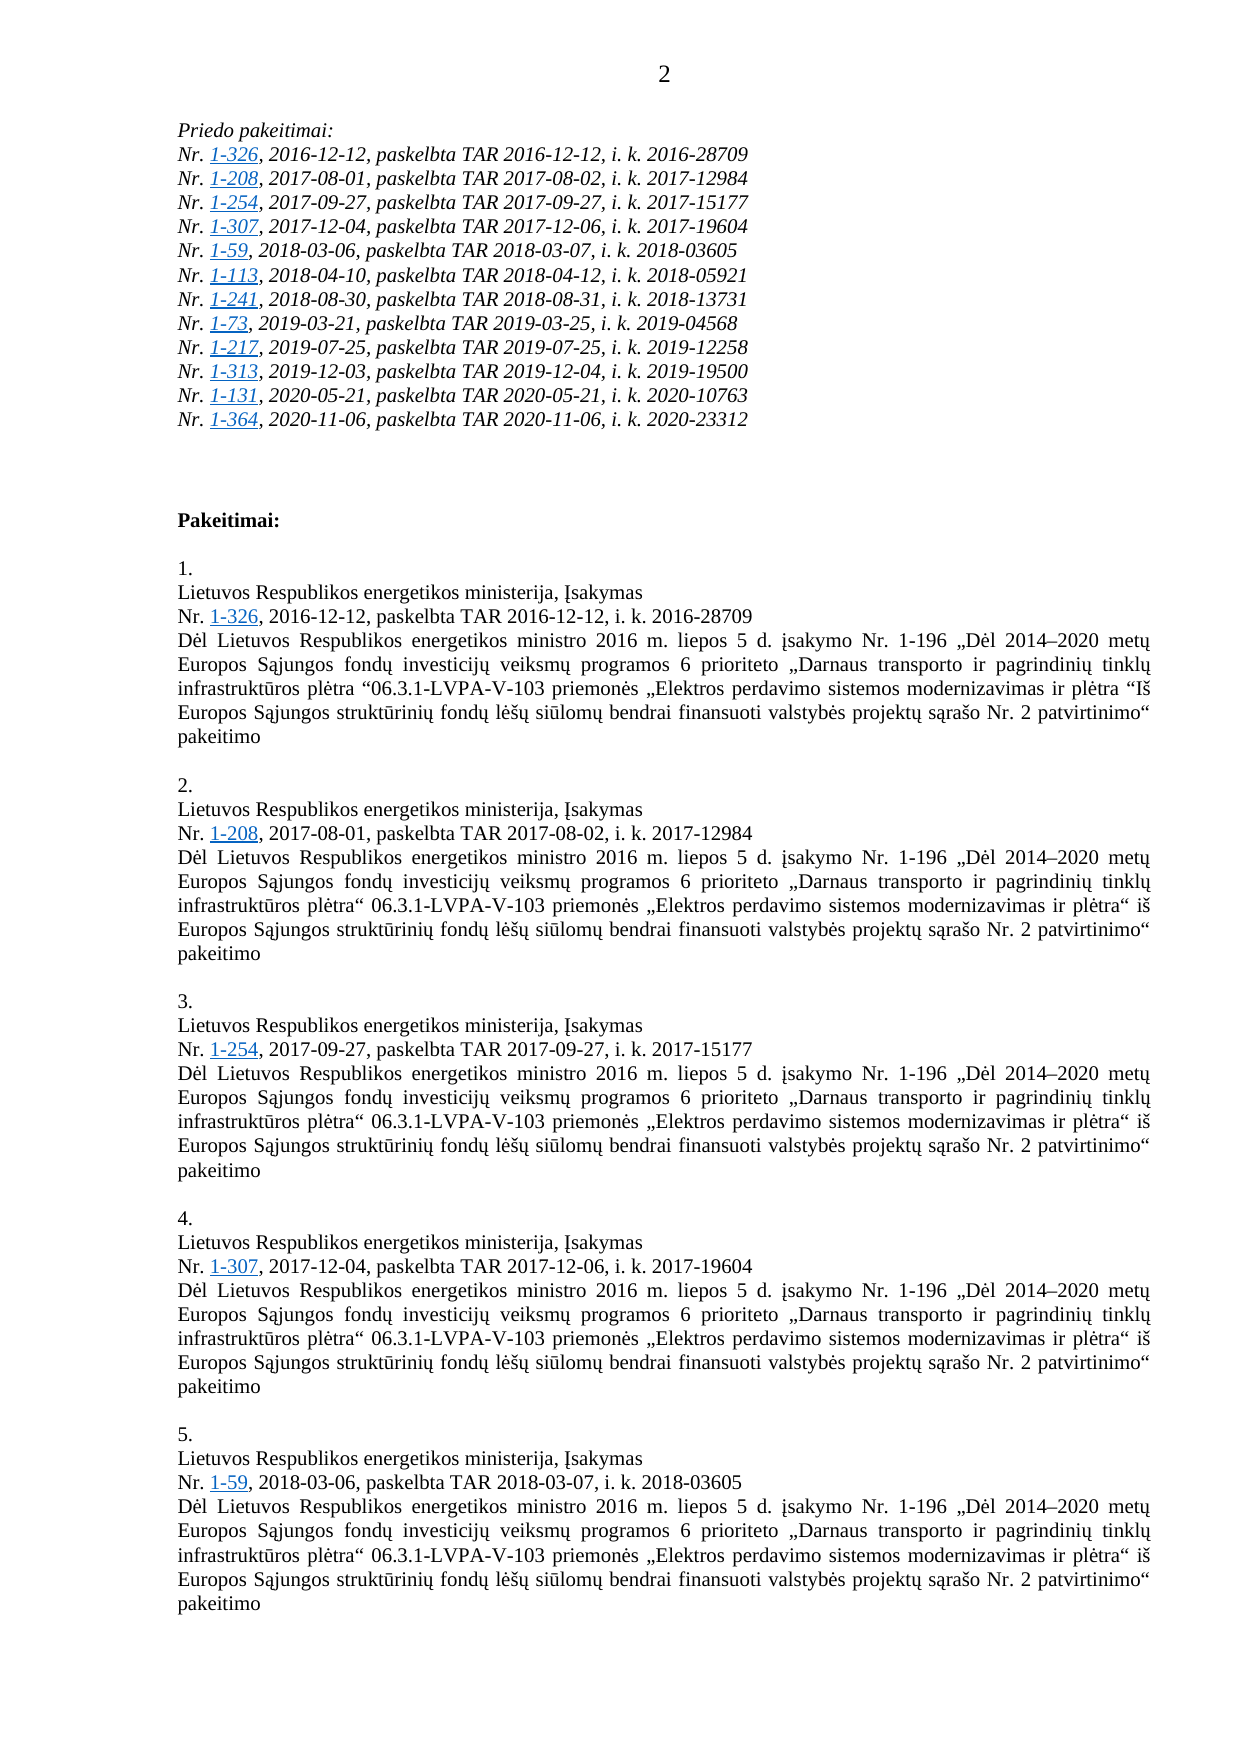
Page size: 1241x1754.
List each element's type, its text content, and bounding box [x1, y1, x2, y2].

text Dėl Lietuvos Respublikos energetikos ministro 2016 m. liepos 5 d. įsakymo Nr. 1-196 „Dėl 2014–2020 metų Europos Sąjungos fondų investicijų veiksmų programos 6 prioriteto „Darnaus transporto ir pagrindinių tinklų infrastruktūros plėtra“ 06.3.1-LVPA-V-103 priemonės „Elektros perdavimo sistemos modernizavimas ir plėtra“ iš Europos Sąjungos struktūrinių fondų lėšų siūlomų bendrai finansuoti valstybės projektų sąrašo Nr. 2 patvirtinimo“ pakeitimo [177, 1494, 1152, 1615]
text Nr. 1-326, 2016-12-12, paskelbta TAR 2016-12-12, i. k. 2016-28709 [177, 604, 1152, 628]
text Nr. 1-208, 2017-08-01, paskelbta TAR 2017-08-02, i. k. 2017-12984 [177, 166, 1152, 190]
text Nr. 1-326, 2016-12-12, paskelbta TAR 2016-12-12, i. k. 2016-28709 [177, 142, 1152, 166]
text 3. [177, 989, 1152, 1013]
text 5. [177, 1422, 1152, 1446]
text Nr. 1-307, 2017-12-04, paskelbta TAR 2017-12-06, i. k. 2017-19604 [177, 1254, 1152, 1278]
text Nr. 1-59, 2018-03-06, paskelbta TAR 2018-03-07, i. k. 2018-03605 [177, 1470, 1152, 1494]
text Pakeitimai: [177, 508, 1152, 532]
text Nr. 1-241, 2018-08-30, paskelbta TAR 2018-08-31, i. k. 2018-13731 [177, 287, 1152, 311]
text Nr. 1-364, 2020-11-06, paskelbta TAR 2020-11-06, i. k. 2020-23312 [177, 407, 1152, 431]
text Nr. 1-307, 2017-12-04, paskelbta TAR 2017-12-06, i. k. 2017-19604 [177, 214, 1152, 238]
text 4. [177, 1206, 1152, 1230]
text Nr. 1-113, 2018-04-10, paskelbta TAR 2018-04-12, i. k. 2018-05921 [177, 262, 1152, 287]
text Nr. 1-131, 2020-05-21, paskelbta TAR 2020-05-21, i. k. 2020-10763 [177, 383, 1152, 407]
text Nr. 1-313, 2019-12-03, paskelbta TAR 2019-12-04, i. k. 2019-19500 [177, 359, 1152, 383]
text Dėl Lietuvos Respublikos energetikos ministro 2016 m. liepos 5 d. įsakymo Nr. 1-196 „Dėl 2014–2020 metų Europos Sąjungos fondų investicijų veiksmų programos 6 prioriteto „Darnaus transporto ir pagrindinių tinklų infrastruktūros plėtra“ 06.3.1-LVPA-V-103 priemonės „Elektros perdavimo sistemos modernizavimas ir plėtra“ iš Europos Sąjungos struktūrinių fondų lėšų siūlomų bendrai finansuoti valstybės projektų sąrašo Nr. 2 patvirtinimo“ pakeitimo [177, 845, 1152, 965]
text Dėl Lietuvos Respublikos energetikos ministro 2016 m. liepos 5 d. įsakymo Nr. 1-196 „Dėl 2014–2020 metų Europos Sąjungos fondų investicijų veiksmų programos 6 prioriteto „Darnaus transporto ir pagrindinių tinklų infrastruktūros plėtra“ 06.3.1-LVPA-V-103 priemonės „Elektros perdavimo sistemos modernizavimas ir plėtra“ iš Europos Sąjungos struktūrinių fondų lėšų siūlomų bendrai finansuoti valstybės projektų sąrašo Nr. 2 patvirtinimo“ pakeitimo [177, 1061, 1152, 1182]
text Lietuvos Respublikos energetikos ministerija, Įsakymas [177, 1446, 1152, 1470]
text Lietuvos Respublikos energetikos ministerija, Įsakymas [177, 797, 1152, 821]
text Lietuvos Respublikos energetikos ministerija, Įsakymas [177, 580, 1152, 604]
text Dėl Lietuvos Respublikos energetikos ministro 2016 m. liepos 5 d. įsakymo Nr. 1-196 „Dėl 2014–2020 metų Europos Sąjungos fondų investicijų veiksmų programos 6 prioriteto „Darnaus transporto ir pagrindinių tinklų infrastruktūros plėtra “06.3.1-LVPA-V-103 priemonės „Elektros perdavimo sistemos modernizavimas ir plėtra “Iš Europos Sąjungos struktūrinių fondų lėšų siūlomų bendrai finansuoti valstybės projektų sąrašo Nr. 2 patvirtinimo“ pakeitimo [177, 628, 1152, 748]
text Nr. 1-208, 2017-08-01, paskelbta TAR 2017-08-02, i. k. 2017-12984 [177, 821, 1152, 845]
text Lietuvos Respublikos energetikos ministerija, Įsakymas [177, 1013, 1152, 1037]
text Nr. 1-254, 2017-09-27, paskelbta TAR 2017-09-27, i. k. 2017-15177 [177, 190, 1152, 214]
text Nr. 1-254, 2017-09-27, paskelbta TAR 2017-09-27, i. k. 2017-15177 [177, 1037, 1152, 1061]
text Dėl Lietuvos Respublikos energetikos ministro 2016 m. liepos 5 d. įsakymo Nr. 1-196 „Dėl 2014–2020 metų Europos Sąjungos fondų investicijų veiksmų programos 6 prioriteto „Darnaus transporto ir pagrindinių tinklų infrastruktūros plėtra“ 06.3.1-LVPA-V-103 priemonės „Elektros perdavimo sistemos modernizavimas ir plėtra“ iš Europos Sąjungos struktūrinių fondų lėšų siūlomų bendrai finansuoti valstybės projektų sąrašo Nr. 2 patvirtinimo“ pakeitimo [177, 1278, 1152, 1398]
text 1. [177, 556, 1152, 580]
text Nr. 1-217, 2019-07-25, paskelbta TAR 2019-07-25, i. k. 2019-12258 [177, 335, 1152, 359]
text Priedo pakeitimai: [177, 118, 1152, 142]
text Nr. 1-59, 2018-03-06, paskelbta TAR 2018-03-07, i. k. 2018-03605 [177, 238, 1152, 262]
text 2. [177, 772, 1152, 797]
text Nr. 1-73, 2019-03-21, paskelbta TAR 2019-03-25, i. k. 2019-04568 [177, 311, 1152, 335]
text Lietuvos Respublikos energetikos ministerija, Įsakymas [177, 1230, 1152, 1254]
